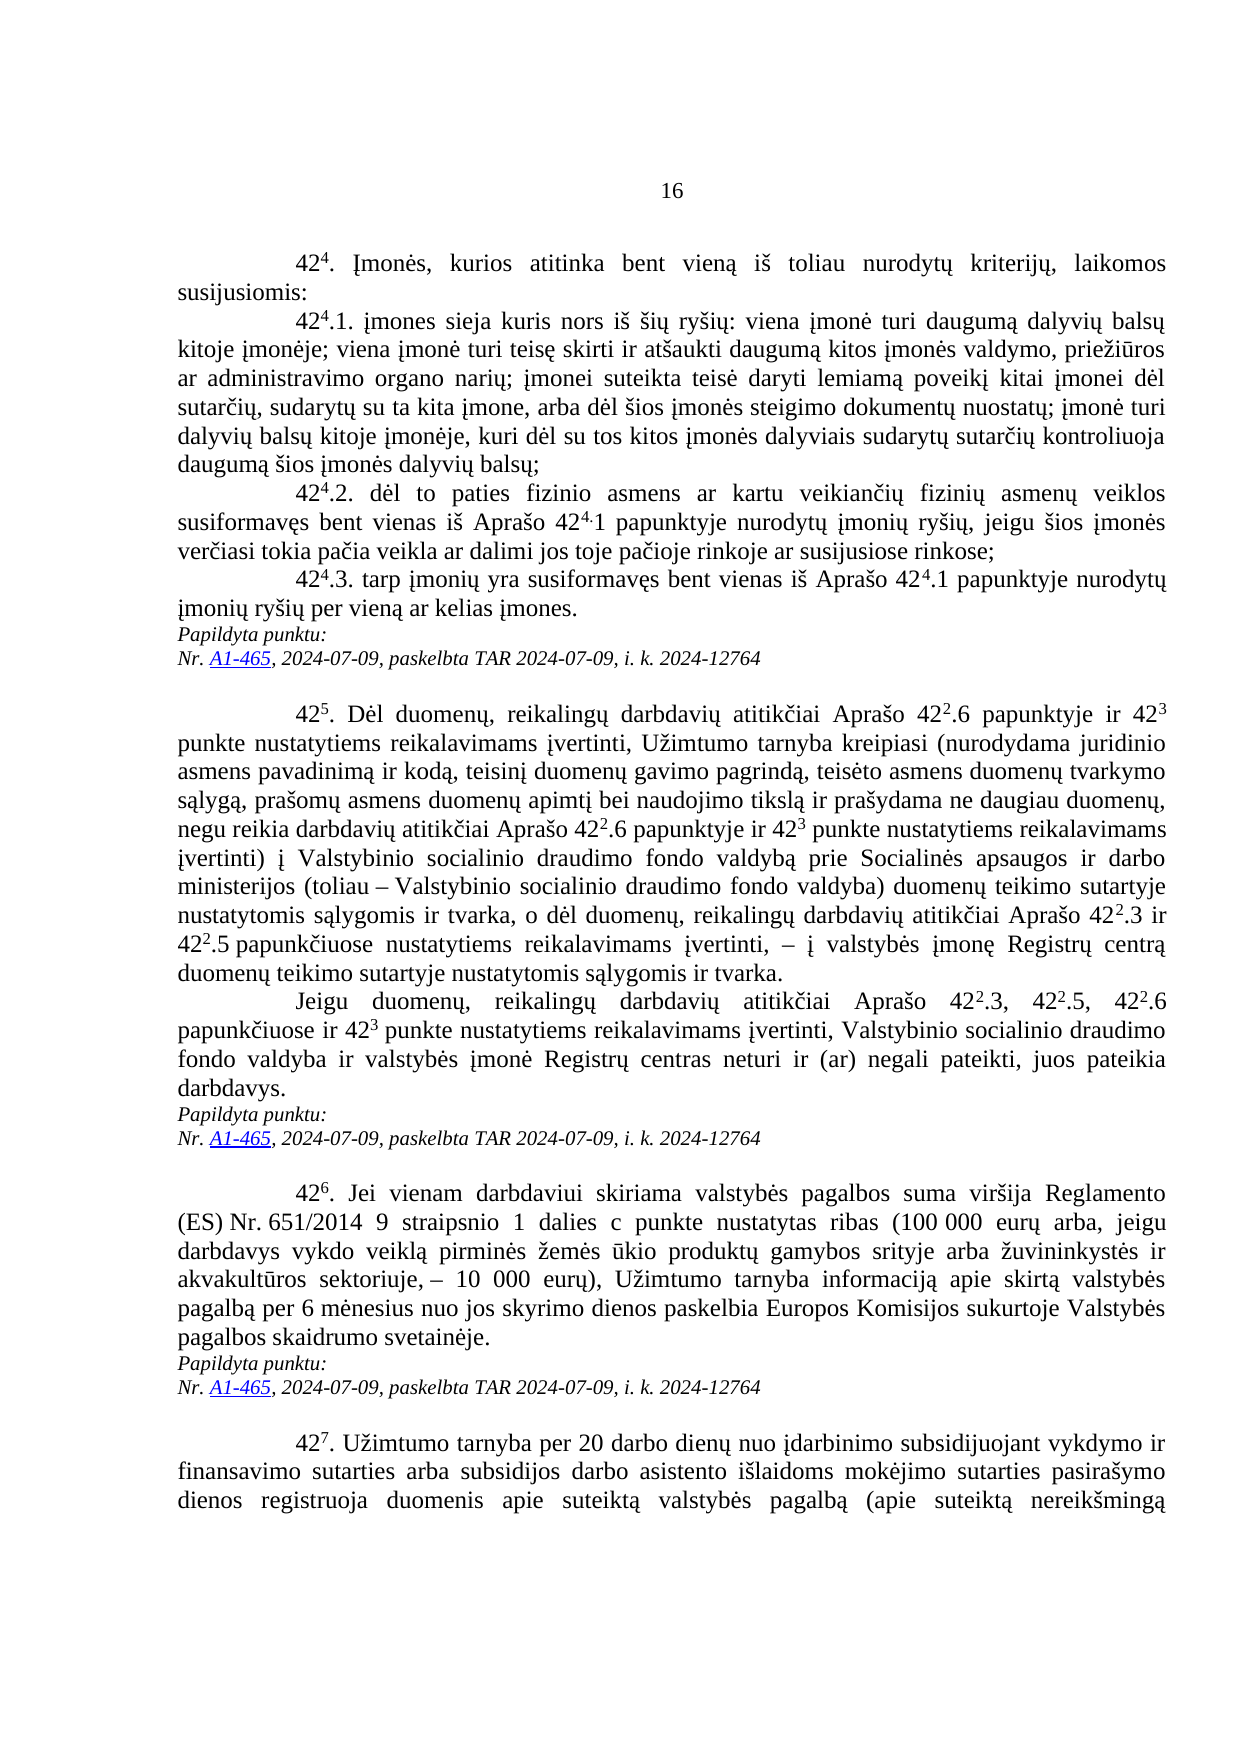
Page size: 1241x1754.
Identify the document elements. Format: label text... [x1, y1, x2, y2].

text Jeigu duomenų, reikalingų darbdavių atitikčiai Aprašo 422.3, 422.5, 422.6 papunkčiuose ir 423 punkte nustatytiems reikalavimams įvertinti, Valstybinio socialinio draudimo fondo valdyba ir valstybės įmonė Registrų centras neturi ir (ar) negali pateikti, juos pateikia darbdavys. [177, 986, 1167, 1101]
text 424. Įmonės, kurios atitinka bent vieną iš toliau nurodytų kriterijų, laikomos susijusiomis: [177, 248, 1167, 306]
text 424.3. tarp įmonių yra susiformavęs bent vienas iš Aprašo 424.1 papunktyje nurodytų įmonių ryšių per vieną ar kelias įmones. [177, 564, 1167, 622]
text 427. Užimtumo tarnyba per 20 darbo dienų nuo įdarbinimo subsidijuojant vykdymo ir finansavimo sutarties arba subsidijos darbo asistento išlaidoms mokėjimo sutarties pasirašymo dienos registruoja duomenis apie suteiktą valstybės pagalbą (apie suteiktą nereikšmingą [177, 1428, 1167, 1514]
text Nr. A1-465, 2024-07-09, paskelbta TAR 2024-07-09, i. k. 2024-12764 [177, 646, 1167, 670]
text 425. Dėl duomenų, reikalingų darbdavių atitikčiai Aprašo 422.6 papunktyje ir 423 punkte nustatytiems reikalavimams įvertinti, Užimtumo tarnyba kreipiasi (nurodydama juridinio asmens pavadinimą ir kodą, teisinį duomenų gavimo pagrindą, teisėto asmens duomenų tvarkymo sąlygą, prašomų asmens duomenų apimtį bei naudojimo tikslą ir prašydama ne daugiau duomenų, negu reikia darbdavių atitikčiai Aprašo 422.6 papunktyje ir 423 punkte nustatytiems reikalavimams įvertinti) į Valstybinio socialinio draudimo fondo valdybą prie Socialinės apsaugos ir darbo ministerijos (toliau – Valstybinio socialinio draudimo fondo valdyba) duomenų teikimo sutartyje nustatytomis sąlygomis ir tvarka, o dėl duomenų, reikalingų darbdavių atitikčiai Aprašo 422.3 ir 422.5 papunkčiuose nustatytiems reikalavimams įvertinti, – į valstybės įmonę Registrų centrą duomenų teikimo sutartyje nustatytomis sąlygomis ir tvarka. [177, 699, 1167, 986]
text 426. Jei vienam darbdaviui skiriama valstybės pagalbos suma viršija Reglamento (ES) Nr. 651/2014 9 straipsnio 1 dalies c punkte nustatytas ribas (100 000 eurų arba, jeigu darbdavys vykdo veiklą pirminės žemės ūkio produktų gamybos srityje arba žuvininkystės ir akvakultūros sektoriuje, – 10 000 eurų), Užimtumo tarnyba informaciją apie skirtą valstybės pagalbą per 6 mėnesius nuo jos skyrimo dienos paskelbia Europos Komisijos sukurtoje Valstybės pagalbos skaidrumo svetainėje. [177, 1178, 1167, 1351]
text Papildyta punktu: [177, 1101, 1167, 1126]
text Papildyta punktu: [177, 622, 1167, 646]
text Nr. A1-465, 2024-07-09, paskelbta TAR 2024-07-09, i. k. 2024-12764 [177, 1375, 1167, 1399]
text Nr. A1-465, 2024-07-09, paskelbta TAR 2024-07-09, i. k. 2024-12764 [177, 1126, 1167, 1149]
text 424.1. įmones sieja kuris nors iš šių ryšių: viena įmonė turi daugumą dalyvių balsų kitoje įmonėje; viena įmonė turi teisę skirti ir atšaukti daugumą kitos įmonės valdymo, priežiūros ar administravimo organo narių; įmonei suteikta teisė daryti lemiamą poveikį kitai įmonei dėl sutarčių, sudarytų su ta kita įmone, arba dėl šios įmonės steigimo dokumentų nuostatų; įmonė turi dalyvių balsų kitoje įmonėje, kuri dėl su tos kitos įmonės dalyviais sudarytų sutarčių kontroliuoja daugumą šios įmonės dalyvių balsų; [177, 306, 1167, 478]
text Papildyta punktu: [177, 1351, 1167, 1375]
text 424.2. dėl to paties fizinio asmens ar kartu veikiančių fizinių asmenų veiklos susiformavęs bent vienas iš Aprašo 424.1 papunktyje nurodytų įmonių ryšių, jeigu šios įmonės verčiasi tokia pačia veikla ar dalimi jos toje pačioje rinkoje ar susijusiose rinkose; [177, 478, 1167, 564]
